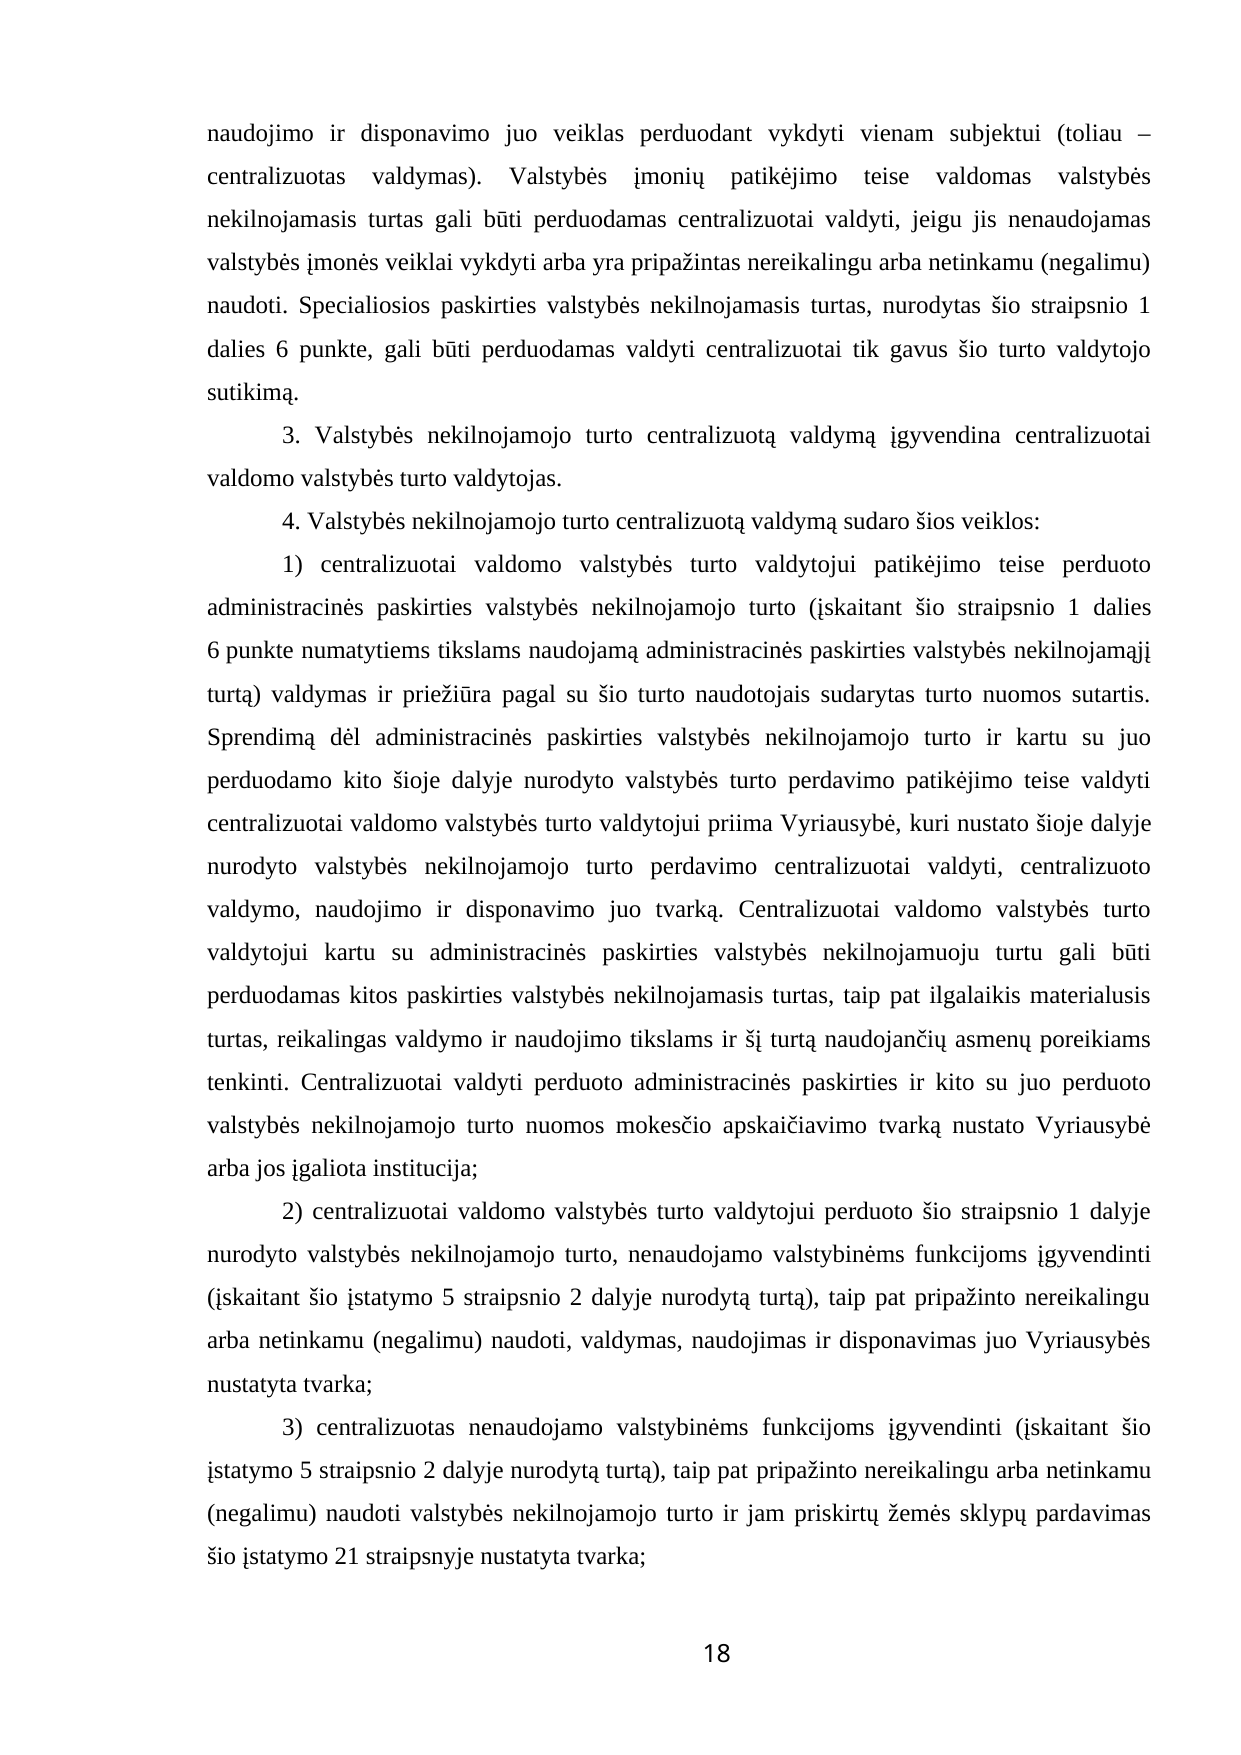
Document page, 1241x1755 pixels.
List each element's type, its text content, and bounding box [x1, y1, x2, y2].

text 3. Valstybės nekilnojamojo turto centralizuotą valdymą įgyvendina centralizuotai valdomo valstybės turto valdytojas. [207, 420, 1152, 492]
text 3) centralizuotas nenaudojamo valstybinėms funkcijoms įgyvendinti (įskaitant šio įstatymo 5 straipsnio 2 dalyje nurodytą turtą), taip pat pripažinto nereikalingu arba netinkamu (negalimu) naudoti valstybės nekilnojamojo turto ir jam priskirtų žemės sklypų pardavimas šio įstatymo 21 straipsnyje nustatyta tvarka; [207, 1412, 1152, 1570]
text 1) centralizuotai valdomo valstybės turto valdytojui patikėjimo teise perduoto administracinės paskirties valstybės nekilnojamojo turto (įskaitant šio straipsnio 1 dalies 6 punkte numatytiems tikslams naudojamą administracinės paskirties valstybės nekilnojamąjį turtą) valdymas ir priežiūra pagal su šio turto naudotojais sudarytas turto nuomos sutartis. Sprendimą dėl administracinės paskirties valstybės nekilnojamojo turto ir kartu su juo perduodamo kito šioje dalyje nurodyto valstybės turto perdavimo patikėjimo teise valdyti centralizuotai valdomo valstybės turto valdytojui priima Vyriausybė, kuri nustato šioje dalyje nurodyto valstybės nekilnojamojo turto perdavimo centralizuotai valdyti, centralizuoto valdymo, naudojimo ir disponavimo juo tvarką. Centralizuotai valdomo valstybės turto valdytojui kartu su administracinės paskirties valstybės nekilnojamuoju turtu gali būti perduodamas kitos paskirties valstybės nekilnojamasis turtas, taip pat ilgalaikis materialusis turtas, reikalingas valdymo ir naudojimo tikslams ir šį turtą naudojančių asmenų poreikiams tenkinti. Centralizuotai valdyti perduoto administracinės paskirties ir kito su juo perduoto valstybės nekilnojamojo turto nuomos mokesčio apskaičiavimo tvarką nustato Vyriausybė arba jos įgaliota institucija; [207, 549, 1152, 1182]
text 4. Valstybės nekilnojamojo turto centralizuotą valdymą sudaro šios veiklos: [207, 506, 1152, 535]
text 2) centralizuotai valdomo valstybės turto valdytojui perduoto šio straipsnio 1 dalyje nurodyto valstybės nekilnojamojo turto, nenaudojamo valstybinėms funkcijoms įgyvendinti (įskaitant šio įstatymo 5 straipsnio 2 dalyje nurodytą turtą), taip pat pripažinto nereikalingu arba netinkamu (negalimu) naudoti, valdymas, naudojimas ir disponavimas juo Vyriausybės nustatyta tvarka; [207, 1196, 1152, 1397]
text naudojimo ir disponavimo juo veiklas perduodant vykdyti vienam subjektui (toliau – centralizuotas valdymas). Valstybės įmonių patikėjimo teise valdomas valstybės nekilnojamasis turtas gali būti perduodamas centralizuotai valdyti, jeigu jis nenaudojamas valstybės įmonės veiklai vykdyti arba yra pripažintas nereikalingu arba netinkamu (negalimu) naudoti. Specialiosios paskirties valstybės nekilnojamasis turtas, nurodytas šio straipsnio 1 dalies 6 punkte, gali būti perduodamas valdyti centralizuotai tik gavus šio turto valdytojo sutikimą. [207, 118, 1152, 406]
